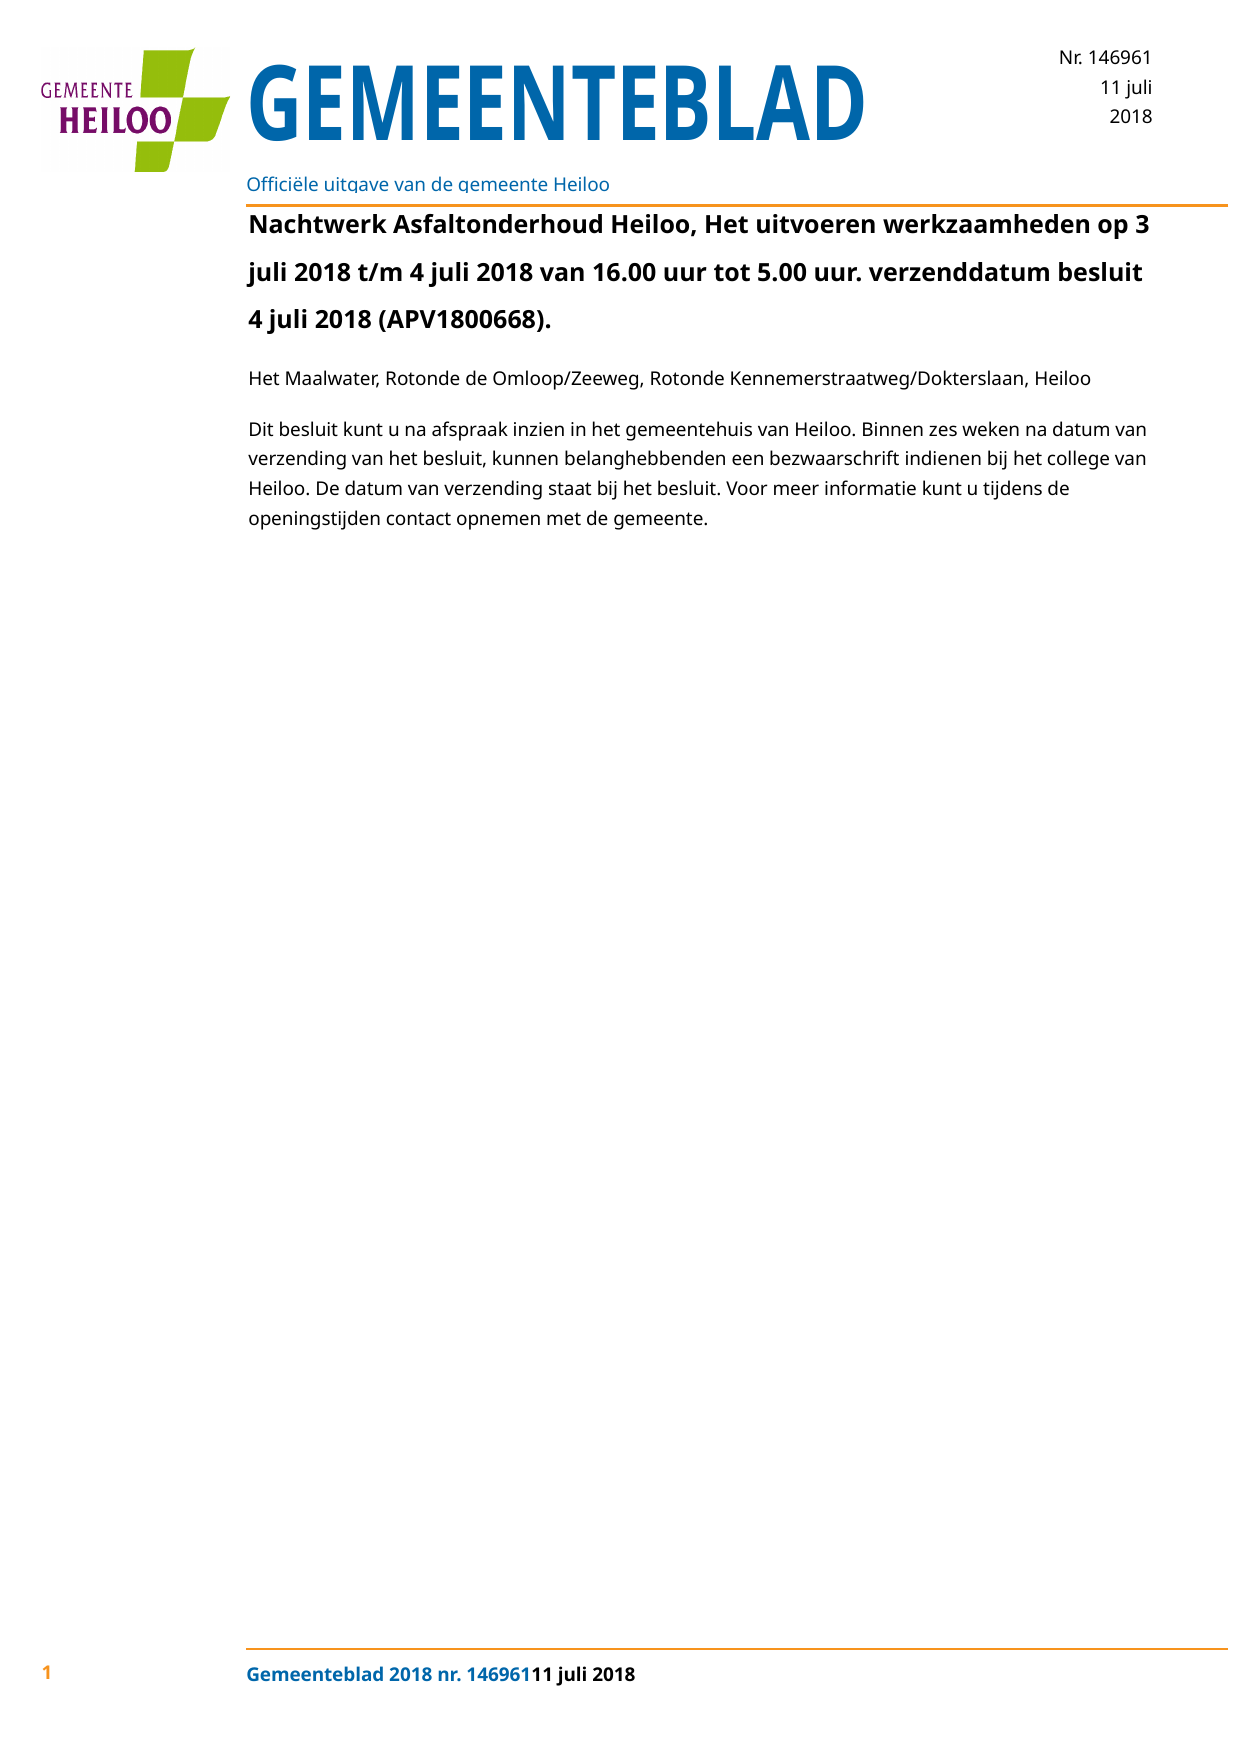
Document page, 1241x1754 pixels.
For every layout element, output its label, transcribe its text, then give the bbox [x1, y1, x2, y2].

text Dit besluit kunt u na afspraak inzien in het gemeentehuis van Heiloo. Binnen zes weken na datum van verzending van het besluit, kunnen belanghebbenden een bezwaarschrift indienen bij het college van Heiloo. De datum van verzending staat bij het besluit. Voor meer informatie kunt u tijdens de openingstijden contact opnemen met de gemeente. [248, 416, 1152, 530]
text Nachtwerk Asfaltonderhoud Heiloo, Het uitvoeren werkzaamheden op 3 juli 2018 t/m 4 juli 2018 van 16.00 uur tot 5.00 uur. verzenddatum besluit 4 juli 2018 (APV1800668). [248, 207, 1152, 336]
picture [41, 47, 231, 172]
text Het Maalwater, Rotonde de Omloop/Zeeweg, Rotonde Kennemerstraatweg/Dokterslaan, Heiloo [248, 366, 1152, 391]
